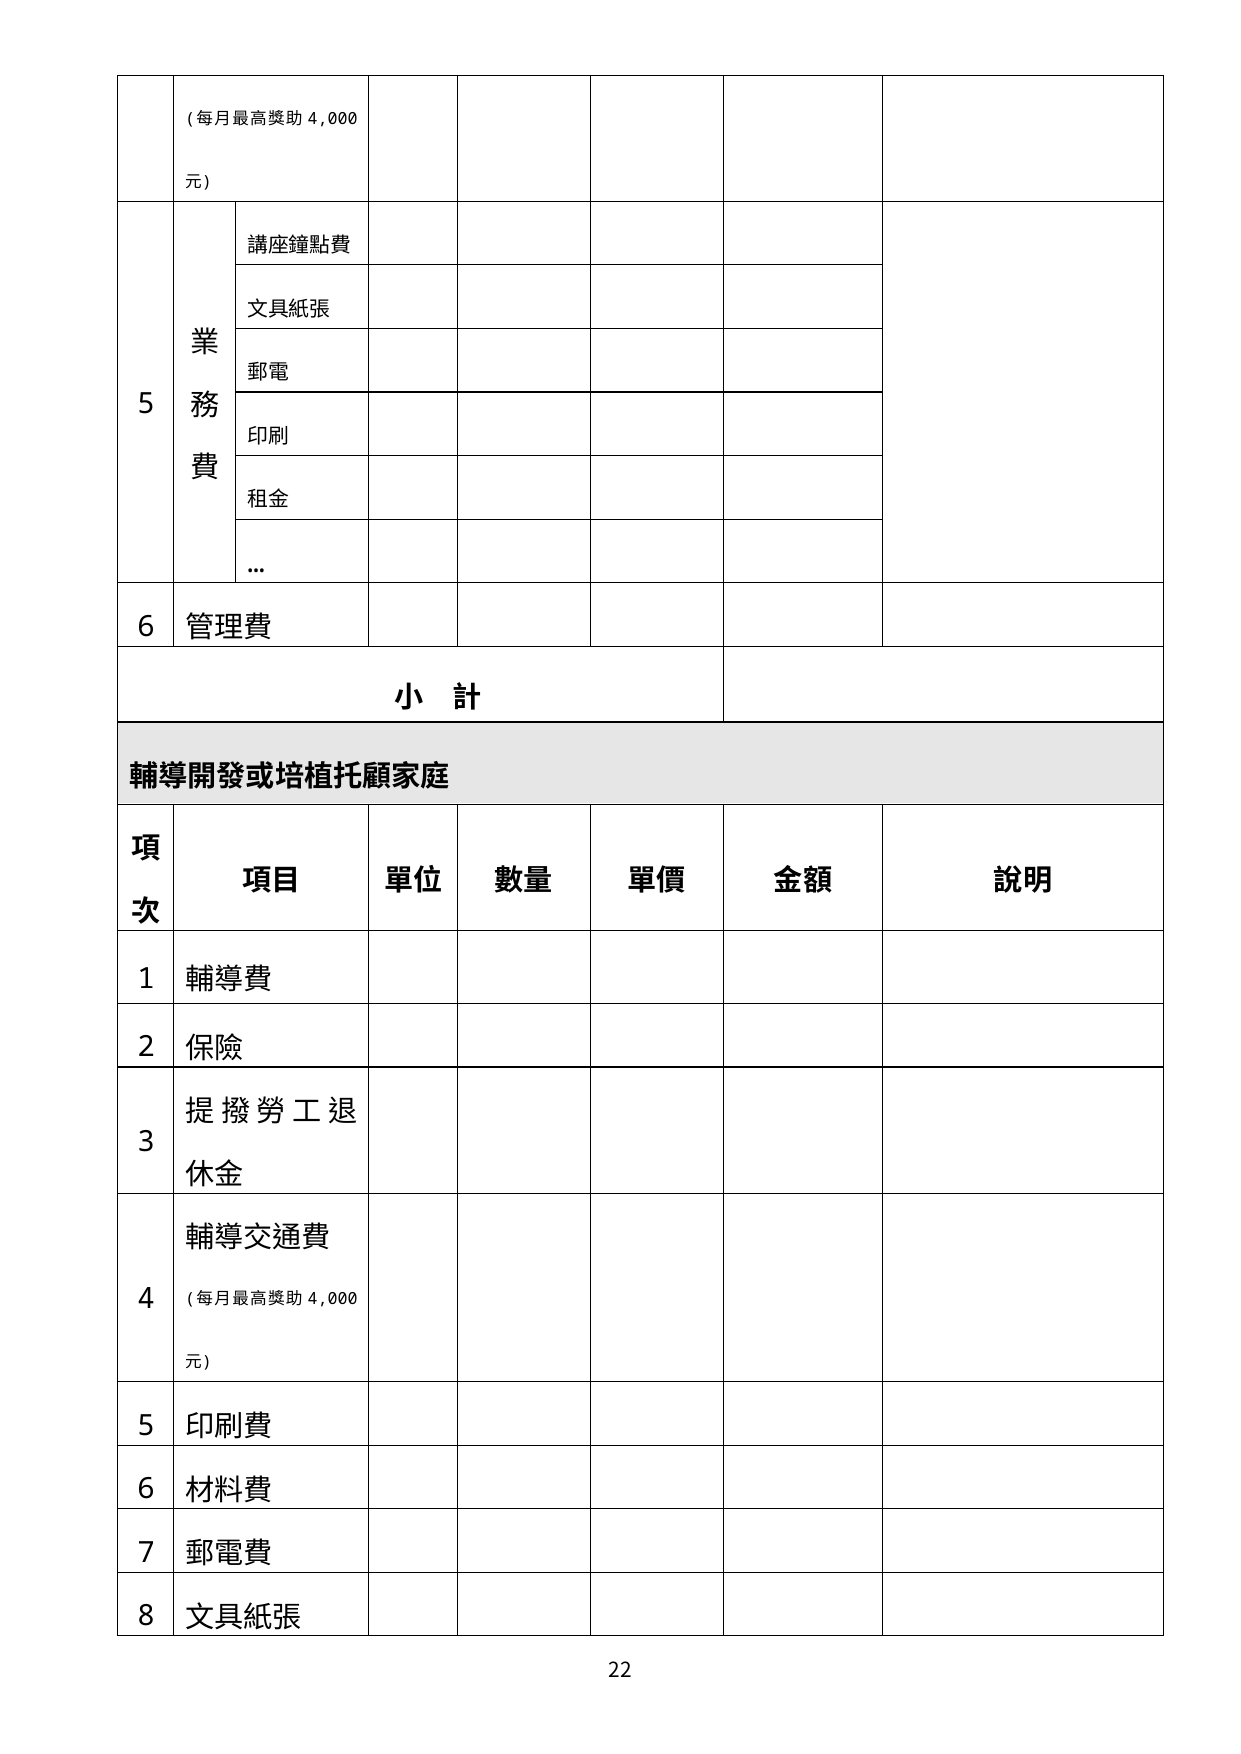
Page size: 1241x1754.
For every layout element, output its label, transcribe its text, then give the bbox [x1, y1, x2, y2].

table_cell [591, 1194, 723, 1381]
table_cell [369, 520, 457, 582]
table_cell 業務費 [174, 202, 235, 582]
table_cell 單位 [369, 805, 457, 929]
table_cell 文具紙張 [236, 265, 368, 328]
table_cell 材料費 [174, 1446, 368, 1508]
table_cell [369, 583, 457, 646]
table_cell 文具紙張 [174, 1573, 368, 1635]
table_cell 印刷費 [174, 1382, 368, 1444]
table_cell 說明 [883, 805, 1163, 929]
table_cell [591, 1382, 723, 1444]
table_cell [724, 931, 882, 1003]
table_cell [883, 1382, 1163, 1444]
table_cell [883, 1573, 1163, 1635]
table_cell [458, 1068, 590, 1192]
table_cell 提撥勞工退休金 [174, 1068, 368, 1192]
table_cell 3 [118, 1068, 173, 1192]
table_cell 數量 [458, 805, 590, 929]
table_cell 印刷 [236, 393, 368, 455]
table_cell [724, 265, 882, 328]
table_cell [724, 76, 882, 201]
table_cell 8 [118, 1573, 173, 1635]
table_cell 郵電費 [174, 1509, 368, 1572]
table_cell 1 [118, 931, 173, 1003]
table_cell 5 [118, 1382, 173, 1444]
table_cell 項目 [174, 805, 368, 929]
table_cell 2 [118, 1004, 173, 1066]
table_cell [369, 1004, 457, 1066]
table_cell 郵電 [236, 329, 368, 391]
table_cell [591, 456, 723, 518]
table_cell [591, 931, 723, 1003]
table_cell [883, 76, 1163, 201]
table_cell [458, 1194, 590, 1381]
table_cell 5 [118, 202, 173, 582]
table_cell [369, 1382, 457, 1444]
table_cell [458, 931, 590, 1003]
table_cell [369, 265, 457, 328]
table_cell [724, 1446, 882, 1508]
table_cell 7 [118, 1509, 173, 1572]
table_cell [724, 202, 882, 264]
table_cell 6 [118, 583, 173, 646]
table_cell [369, 393, 457, 455]
table_cell [458, 1573, 590, 1635]
table_cell [369, 931, 457, 1003]
table_cell [458, 456, 590, 518]
table_cell [369, 1068, 457, 1192]
table_cell [591, 1573, 723, 1635]
table_cell [369, 1194, 457, 1381]
table_cell [724, 647, 1163, 721]
table_cell [591, 76, 723, 201]
table_cell 講座鐘點費 [236, 202, 368, 264]
table_cell [591, 1446, 723, 1508]
table_cell 4 [118, 1194, 173, 1381]
table_cell 輔導費 [174, 931, 368, 1003]
table_cell [458, 329, 590, 391]
table_cell [883, 1068, 1163, 1192]
table_cell [883, 202, 1163, 582]
table_cell (每月最高獎助4,000元) [174, 76, 368, 201]
table_cell [591, 393, 723, 455]
table_cell [458, 1446, 590, 1508]
table_cell [724, 520, 882, 582]
table_cell [118, 76, 173, 201]
table_cell [591, 583, 723, 646]
table_cell [369, 76, 457, 201]
table_cell [369, 329, 457, 391]
table_cell [369, 456, 457, 518]
table_cell [724, 1194, 882, 1381]
table_cell [369, 1446, 457, 1508]
table_cell … [236, 520, 368, 582]
table_cell 金額 [724, 805, 882, 929]
table_cell [458, 202, 590, 264]
table_cell [458, 1382, 590, 1444]
table_cell [458, 76, 590, 201]
table_cell [369, 202, 457, 264]
table_cell 單價 [591, 805, 723, 929]
table_cell [883, 583, 1163, 646]
table_cell [369, 1509, 457, 1572]
table_cell [591, 1004, 723, 1066]
table_cell [883, 1509, 1163, 1572]
table_cell [724, 1509, 882, 1572]
table_cell [458, 1509, 590, 1572]
table_cell [724, 393, 882, 455]
table_cell 項次 [118, 805, 173, 929]
table_cell [458, 520, 590, 582]
table_cell [458, 265, 590, 328]
table_cell [724, 456, 882, 518]
table_cell 管理費 [174, 583, 368, 646]
table_cell [458, 1004, 590, 1066]
table_cell [724, 329, 882, 391]
table_cell 輔導開發或培植托顧家庭 [118, 723, 1163, 803]
table_cell [883, 931, 1163, 1003]
table_cell [724, 1068, 882, 1192]
table_cell [724, 1004, 882, 1066]
table_cell [458, 583, 590, 646]
table_cell [591, 520, 723, 582]
table_cell 小 計 [118, 647, 723, 721]
table_cell [883, 1446, 1163, 1508]
table_cell [458, 393, 590, 455]
table_cell [591, 202, 723, 264]
table_cell [883, 1004, 1163, 1066]
table_cell [724, 1382, 882, 1444]
table_cell [724, 583, 882, 646]
table_cell 租金 [236, 456, 368, 518]
table_cell [591, 1068, 723, 1192]
table_cell [591, 1509, 723, 1572]
table_cell [883, 1194, 1163, 1381]
table_cell [724, 1573, 882, 1635]
table_cell 輔導交通費 (每月最高獎助4,000元) [174, 1194, 368, 1381]
table_cell [591, 265, 723, 328]
table_cell 保險 [174, 1004, 368, 1066]
table_cell [591, 329, 723, 391]
table_cell [369, 1573, 457, 1635]
table_cell 6 [118, 1446, 173, 1508]
